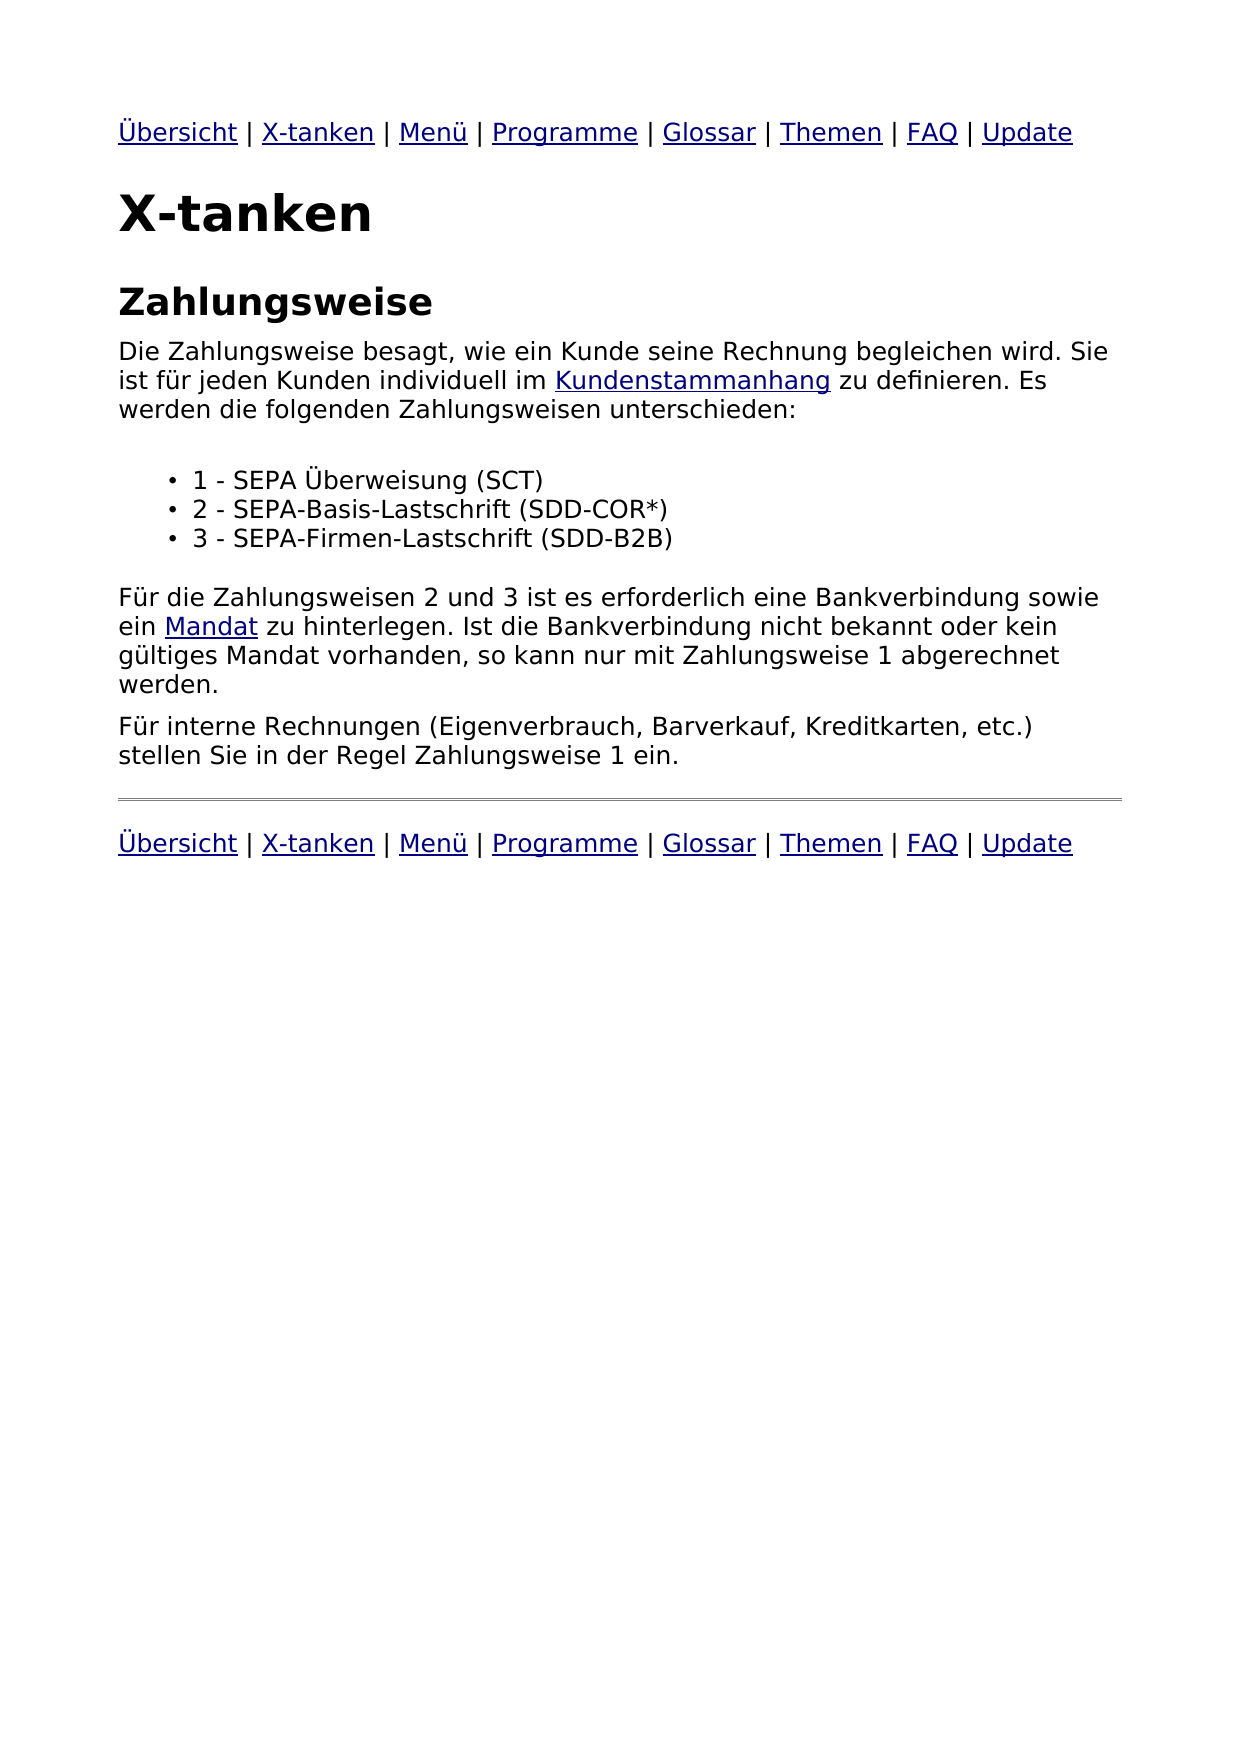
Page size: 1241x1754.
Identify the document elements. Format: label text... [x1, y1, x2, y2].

subtitle X-tanken [118, 185, 1122, 243]
text Für interne Rechnungen (Eigenverbrauch, Barverkauf, Kreditkarten, etc.) stellen Sie in der Regel Zahlungsweise 1 ein. [118, 712, 1122, 771]
text Die Zahlungsweise besagt, wie ein Kunde seine Rechnung begleichen wird. Sie ist für jeden Kunden individuell im Kundenstammanhang zu definieren. Es werden die folgenden Zahlungsweisen unterschieden: [118, 337, 1122, 424]
subtitle Zahlungsweise [118, 281, 1122, 324]
text Übersicht | X-tanken | Menü | Programme | Glossar | Themen | FAQ | Update [118, 829, 1122, 859]
text Für die Zahlungsweisen 2 und 3 ist es erforderlich eine Bankverbindung sowie ein Mandat zu hinterlegen. Ist die Bankverbindung nicht bekannt oder kein gültiges Mandat vorhanden, so kann nur mit Zahlungsweise 1 abgerechnet werden. [118, 583, 1122, 700]
list 1 - SEPA Überweisung (SCT) [177, 466, 1122, 495]
text Übersicht | X-tanken | Menü | Programme | Glossar | Themen | FAQ | Update [118, 118, 1122, 147]
list 2 - SEPA-Basis-Lastschrift (SDD-COR*) [177, 495, 1122, 524]
list 3 - SEPA-Firmen-Lastschrift (SDD-B2B) [177, 524, 1122, 554]
